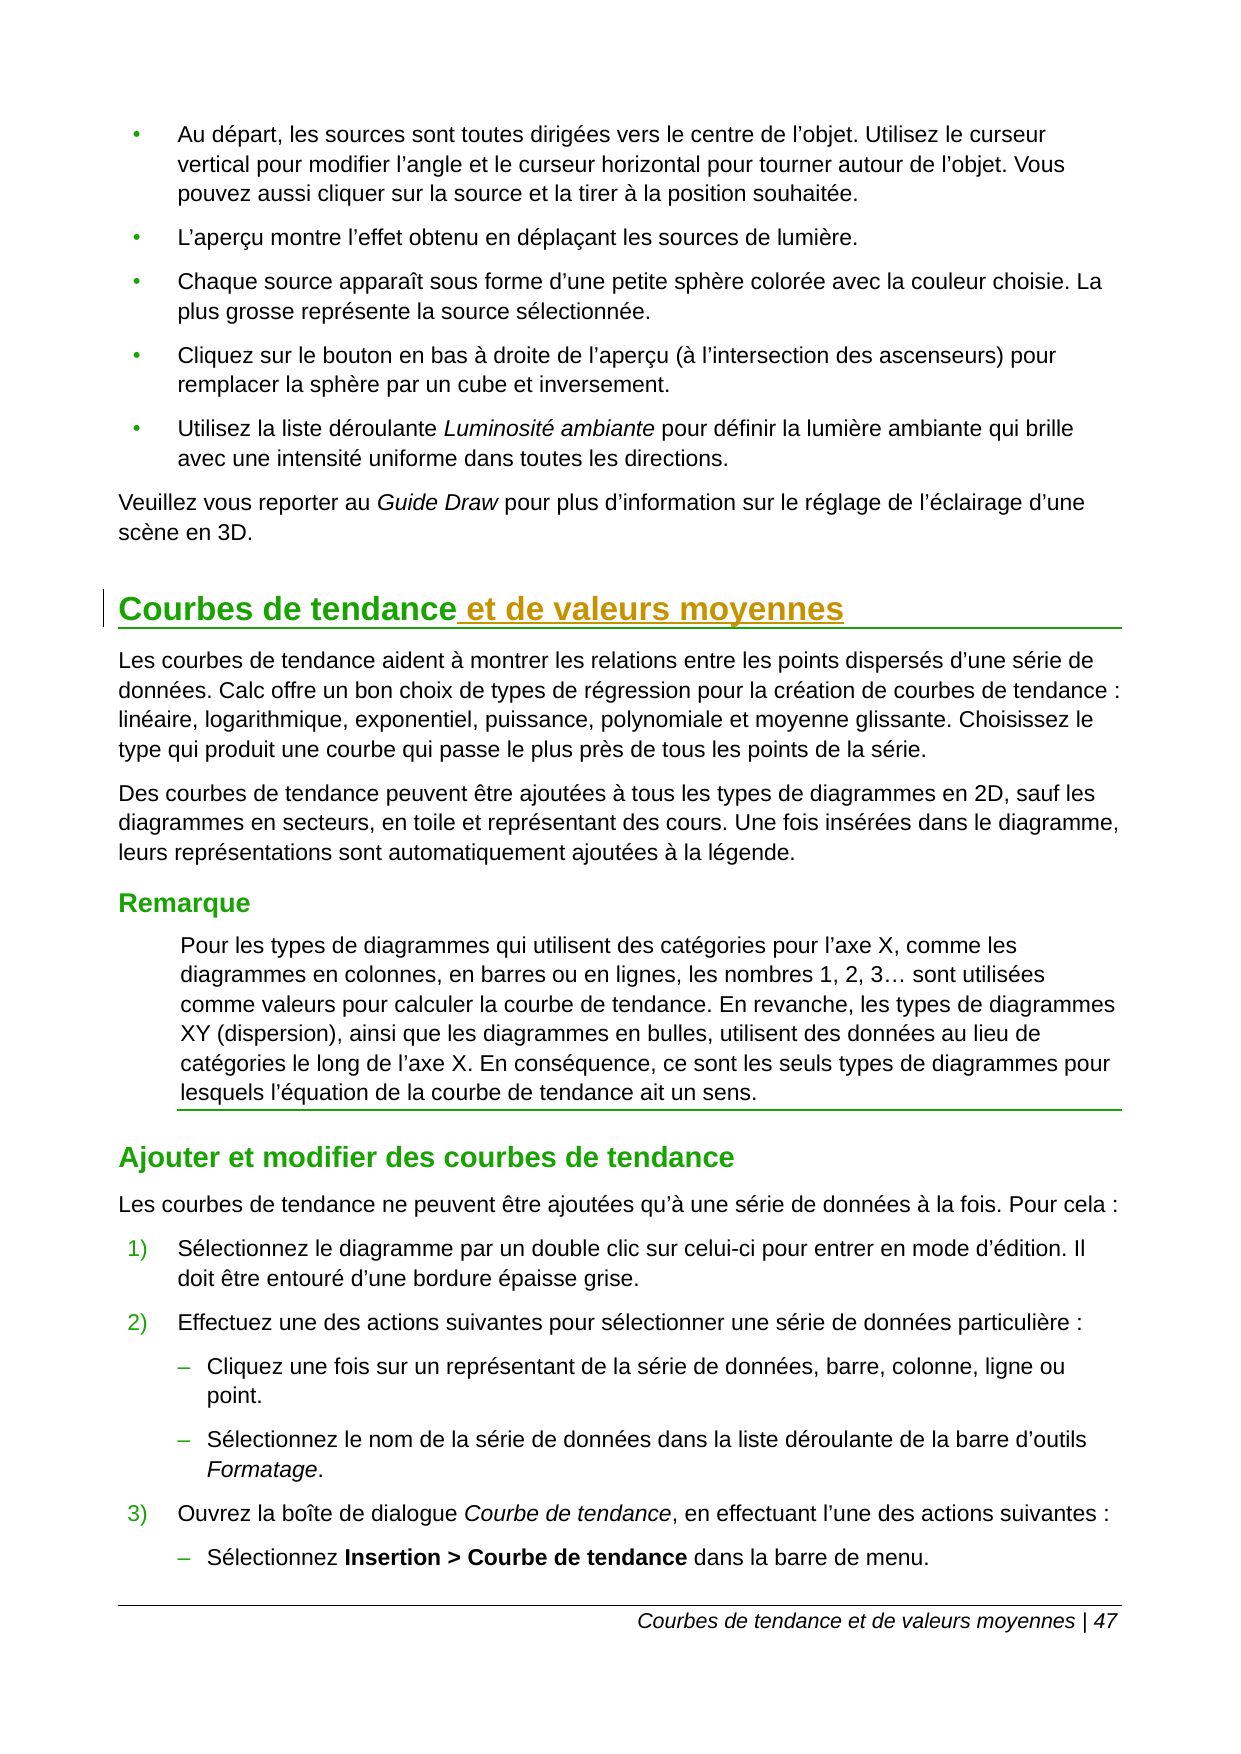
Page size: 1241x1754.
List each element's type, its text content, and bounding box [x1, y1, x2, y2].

list Ouvrez la boîte de dialogue Courbe de tendance, en effectuant l’une des actions suivantes : [148, 1497, 1122, 1526]
text Pour les types de diagrammes qui utilisent des catégories pour l’axe X, comme les diagrammes en colonnes, en barres ou en lignes, les nombres 1, 2, 3… sont utilisées comme valeurs pour calculer la courbe de tendance. En revanche, les types de diagrammes XY (dispersion), ainsi que les diagrammes en bulles, utilisent des données au lieu de catégories le long de l’axe X. En conséquence, ce sont les seuls types de diagrammes pour lesquels l’équation de la courbe de tendance ait un sens. [177, 926, 1122, 1109]
subtitle Ajouter et modifier des courbes de tendance [118, 1140, 1122, 1173]
text Remarque [118, 887, 1122, 918]
subtitle Courbes de tendance et de valeurs moyennes [118, 589, 1122, 627]
list Au départ, les sources sont toutes dirigées vers le centre de l’objet. Utilisez le curseur vertical pour modifier l’angle et le curseur horizontal pour tourner autour de l’objet. Vous pouvez aussi cliquer sur la source et la tirer à la position souhaitée. [133, 118, 1122, 207]
list Sélectionnez Insertion > Courbe de tendance dans la barre de menu. [177, 1541, 1122, 1570]
list Sélectionnez le diagramme par un double clic sur celui-ci pour entrer en mode d’édition. Il doit être entouré d’une bordure épaisse grise. [148, 1232, 1122, 1291]
list L’aperçu montre l’effet obtenu en déplaçant les sources de lumière. [133, 221, 1122, 251]
list Utilisez la liste déroulante Luminosité ambiante pour définir la lumière ambiante qui brille avec une intensité uniforme dans toutes les directions. [133, 412, 1122, 471]
text Les courbes de tendance ne peuvent être ajoutées qu’à une série de données à la fois. Pour cela : [118, 1188, 1122, 1217]
list Effectuez une des actions suivantes pour sélectionner une série de données particulière : [148, 1306, 1122, 1335]
list Chaque source apparaît sous forme d’une petite sphère colorée avec la couleur choisie. La plus grosse représente la source sélectionnée. [133, 265, 1122, 324]
list Cliquez une fois sur un représentant de la série de données, barre, colonne, ligne ou point. [177, 1350, 1122, 1409]
text Veuillez vous reporter au Guide Draw pour plus d’information sur le réglage de l’éclairage d’une scène en 3D. [118, 486, 1122, 545]
list Sélectionnez le nom de la série de données dans la liste déroulante de la barre d’outils Formatage. [177, 1423, 1122, 1482]
text Les courbes de tendance aident à montrer les relations entre les points dispersés d’une série de données. Calc offre un bon choix de types de régression pour la création de courbes de tendance : linéaire, logarithmique, exponentiel, puissance, polynomiale et moyenne glissante. Choisissez le type qui produit une courbe qui passe le plus près de tous les points de la série. [118, 644, 1122, 762]
list Cliquez sur le bouton en bas à droite de l’aperçu (à l’intersection des ascenseurs) pour remplacer la sphère par un cube et inversement. [133, 339, 1122, 398]
text Des courbes de tendance peuvent être ajoutées à tous les types de diagrammes en 2D, sauf les diagrammes en secteurs, en toile et représentant des cours. Une fois insérées dans le diagramme, leurs représentations sont automatiquement ajoutées à la légende. [118, 777, 1122, 865]
